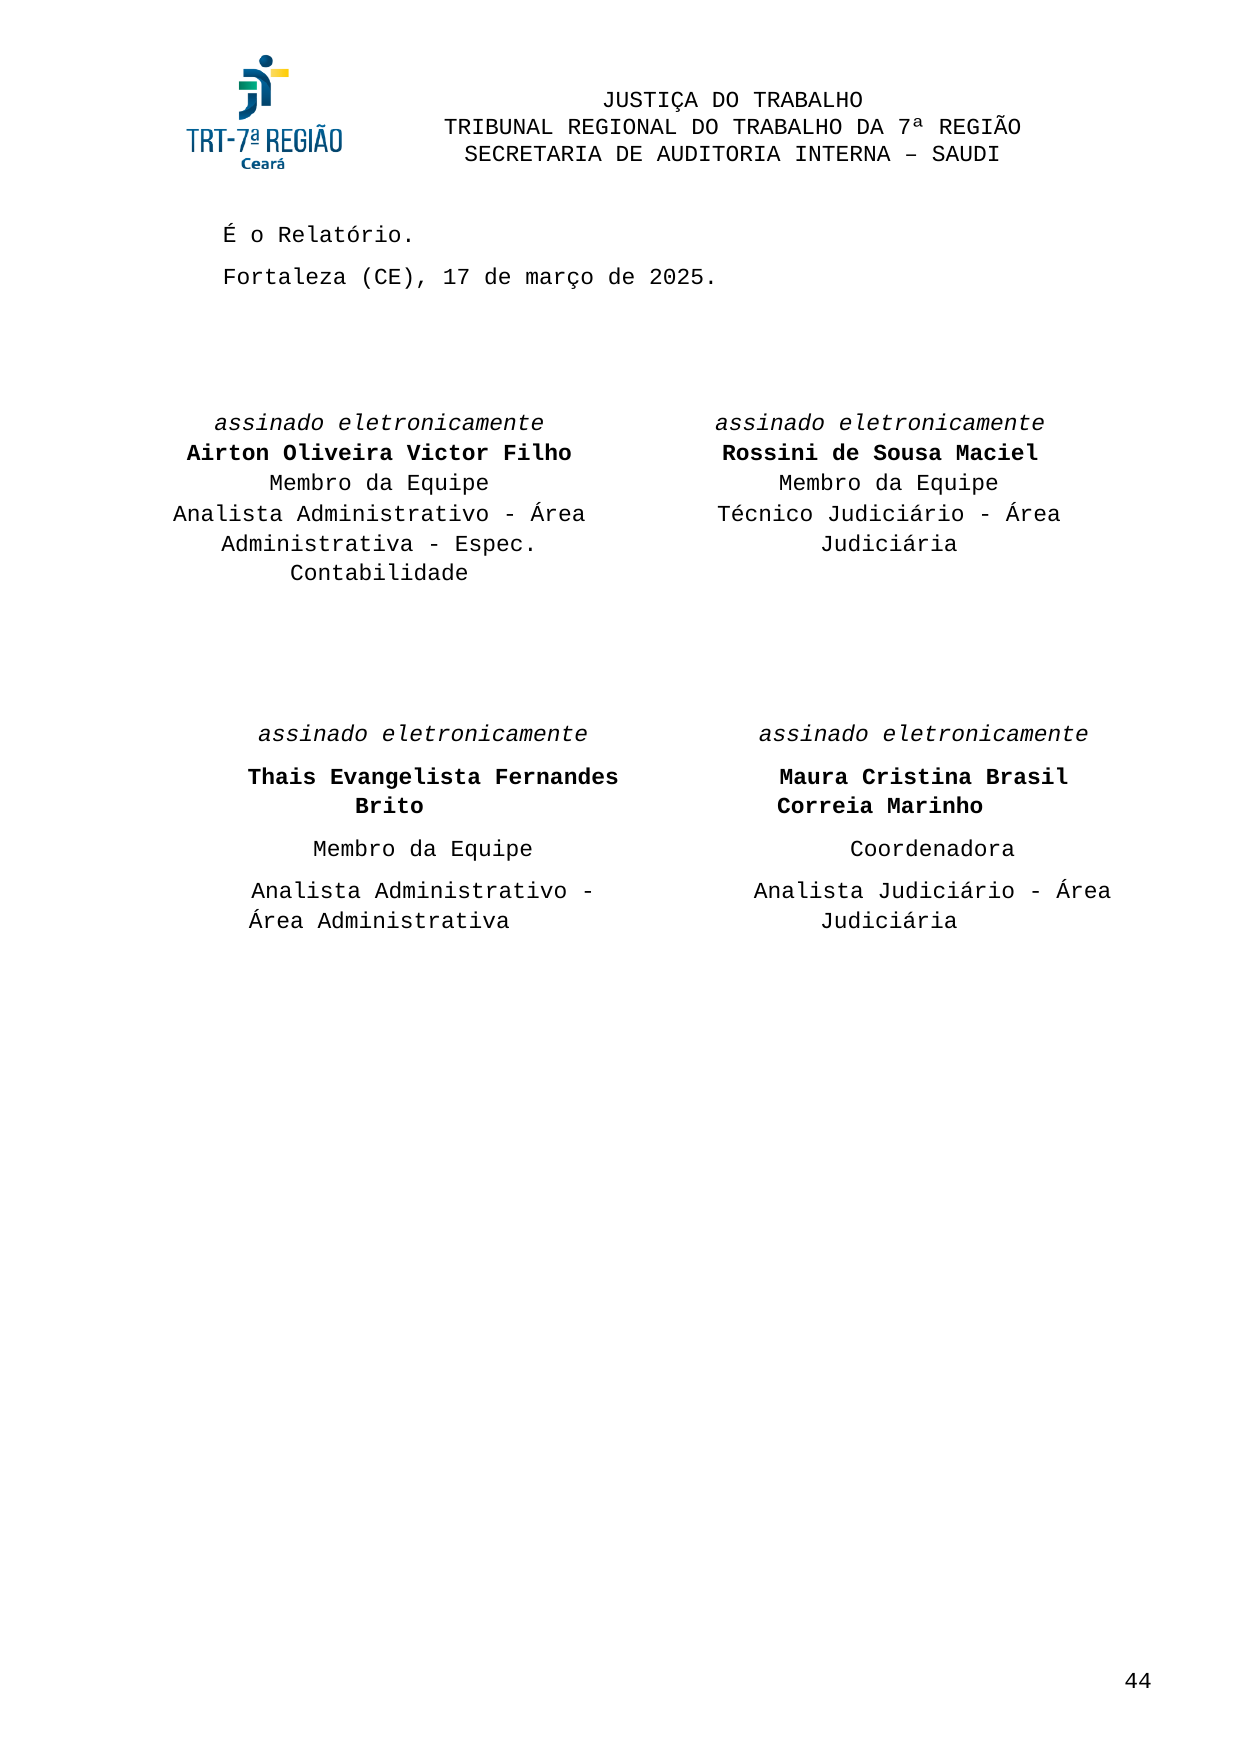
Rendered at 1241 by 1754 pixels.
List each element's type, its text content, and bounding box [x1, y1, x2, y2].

text Fortaleza (CE), 17 de março de 2025. [223, 265, 1152, 291]
picture [171, 52, 352, 176]
table_header assinado eletronicamente Rossini de Sousa Maciel Membro da Equipe Técnico Judiciário - Área Judiciária [640, 310, 1138, 598]
text É o Relatório. [223, 223, 1152, 249]
table_header assinado eletronicamente Maura Cristina Brasil Correia Marinho Coordenadora Analista Judiciário - Área Judiciária [640, 658, 1138, 958]
table_header assinado eletronicamente Thais Evangelista Fernandes Brito Membro da Equipe Analista Administrativo - Área Administrativa [139, 658, 638, 958]
table_header assinado eletronicamente Airton Oliveira Victor Filho Membro da Equipe Analista Administrativo - Área Administrativa - Espec. Contabilidade [139, 310, 638, 598]
